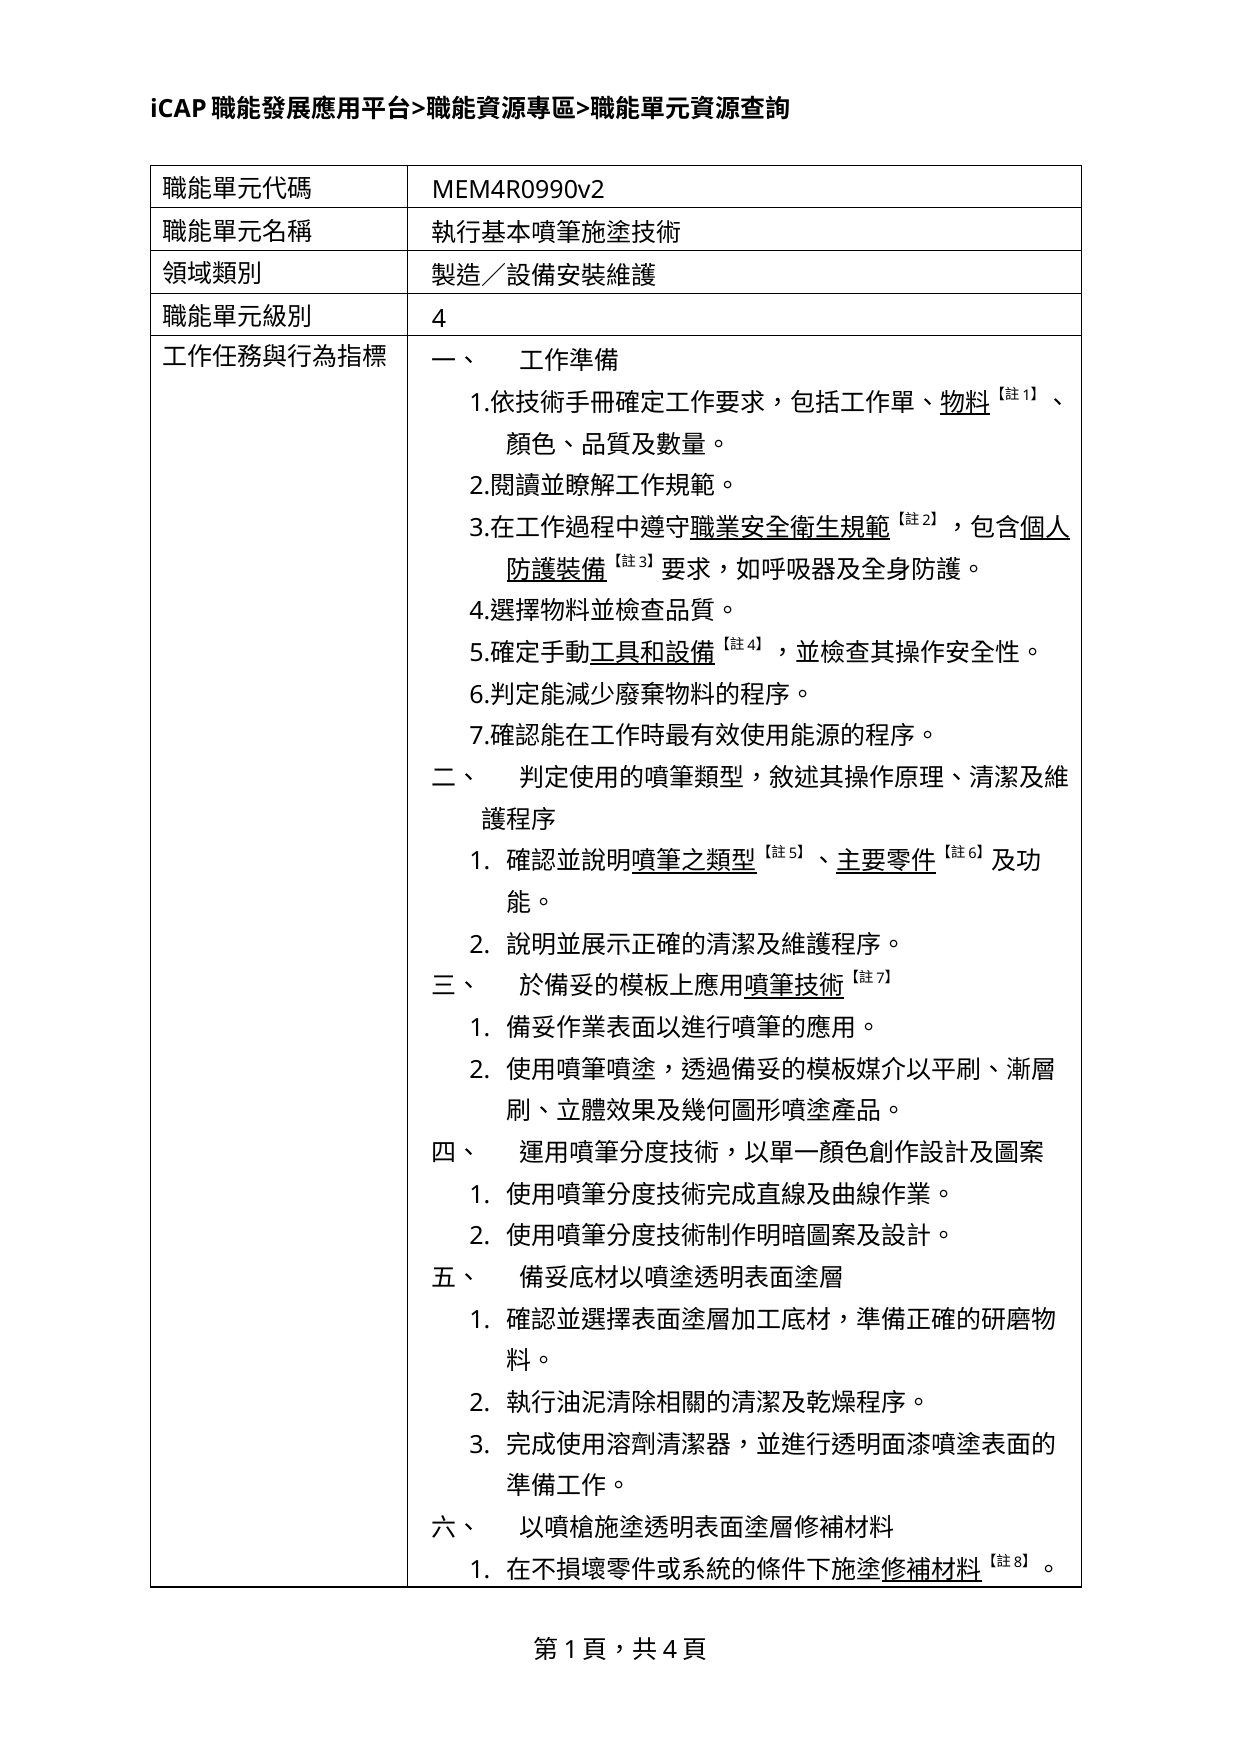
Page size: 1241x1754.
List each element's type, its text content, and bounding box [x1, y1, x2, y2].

table_cell 執行基本噴筆施塗技術 [408, 208, 1081, 250]
table_header MEM4R0990v2 [408, 166, 1081, 207]
table_cell 職能單元級別 [151, 294, 407, 335]
table_cell 工作準備 依技術手冊確定工作要求，包括工作單、物料【註1】、顏色、品質及數量。 閱讀並瞭解工作規範。 在工作過程中遵守職業安全衛生規範【註2】，包含個人防護裝備【註3】要求，如呼吸器及全身防護。 選擇物料並檢查品質。 確定手動工具和設備【註4】，並檢查其操作安全性。 判定能減少廢棄物料的程序。 確認能在工作時最有效使用能源的程序。 判定使用的噴筆類型，敘述其操作原理、清潔及維護程序 確認並說明噴筆之類型【註5】、主要零件【註6】及功能。 說明並展示正確的清潔及維護程序。 於備妥的模板上應用噴筆技術【註7】 備妥作業表面以進行噴筆的應用。 使用噴筆噴塗，透過備妥的模板媒介以平刷、漸層刷、立體效果及幾何圖形噴塗產品。 運用噴筆分度技術，以單一顏色創作設計及圖案 使用噴筆分度技術完成直線及曲線作業。 使用噴筆分度技術制作明暗圖案及設計。 備妥底材以噴塗透明表面塗層 確認並選擇表面塗層加工底材，準備正確的研磨物料。 執行油泥清除相關的清潔及乾燥程序。 完成使用溶劑清潔器，並進行透明面漆噴塗表面的準備工作。 以噴槍施塗透明表面塗層修補材料 在不損壞零件或系統的條件下施塗修補材料【註8】。 成品需符合紋理、深度、光澤規範且無污染。 於時限內完成表面修補【註9】。 依據行業法規或準則、職業安全衛生法規、公司程序或政策完成施塗作業。 清理工作區域並進行設備維護 蒐集並儲存可重複使用的物料。 依法令及工作場所程序清除、處理或儲存廢棄物料。 依製造商或零件供應商及工作場所政策作業程序指定要求清潔噴塗設備。 依工作場所作業程序清潔並檢查工作區域的可用狀態。 依工作場所作業程序，標示損壞設備並確認故障。 依製造商或零件供應商規範及工作現場作業程序完成作業維護。 依工作場所作業程序維護工具。 [408, 336, 1081, 1586]
table_cell 製造／設備安裝維護 [408, 251, 1081, 293]
table_cell 領域類別 [151, 251, 407, 293]
table_cell 工作任務與行為指標 [151, 336, 407, 1586]
table_cell 4 [408, 294, 1081, 335]
table_cell 職能單元名稱 [151, 208, 407, 250]
table_header 職能單元代碼 [151, 166, 407, 207]
